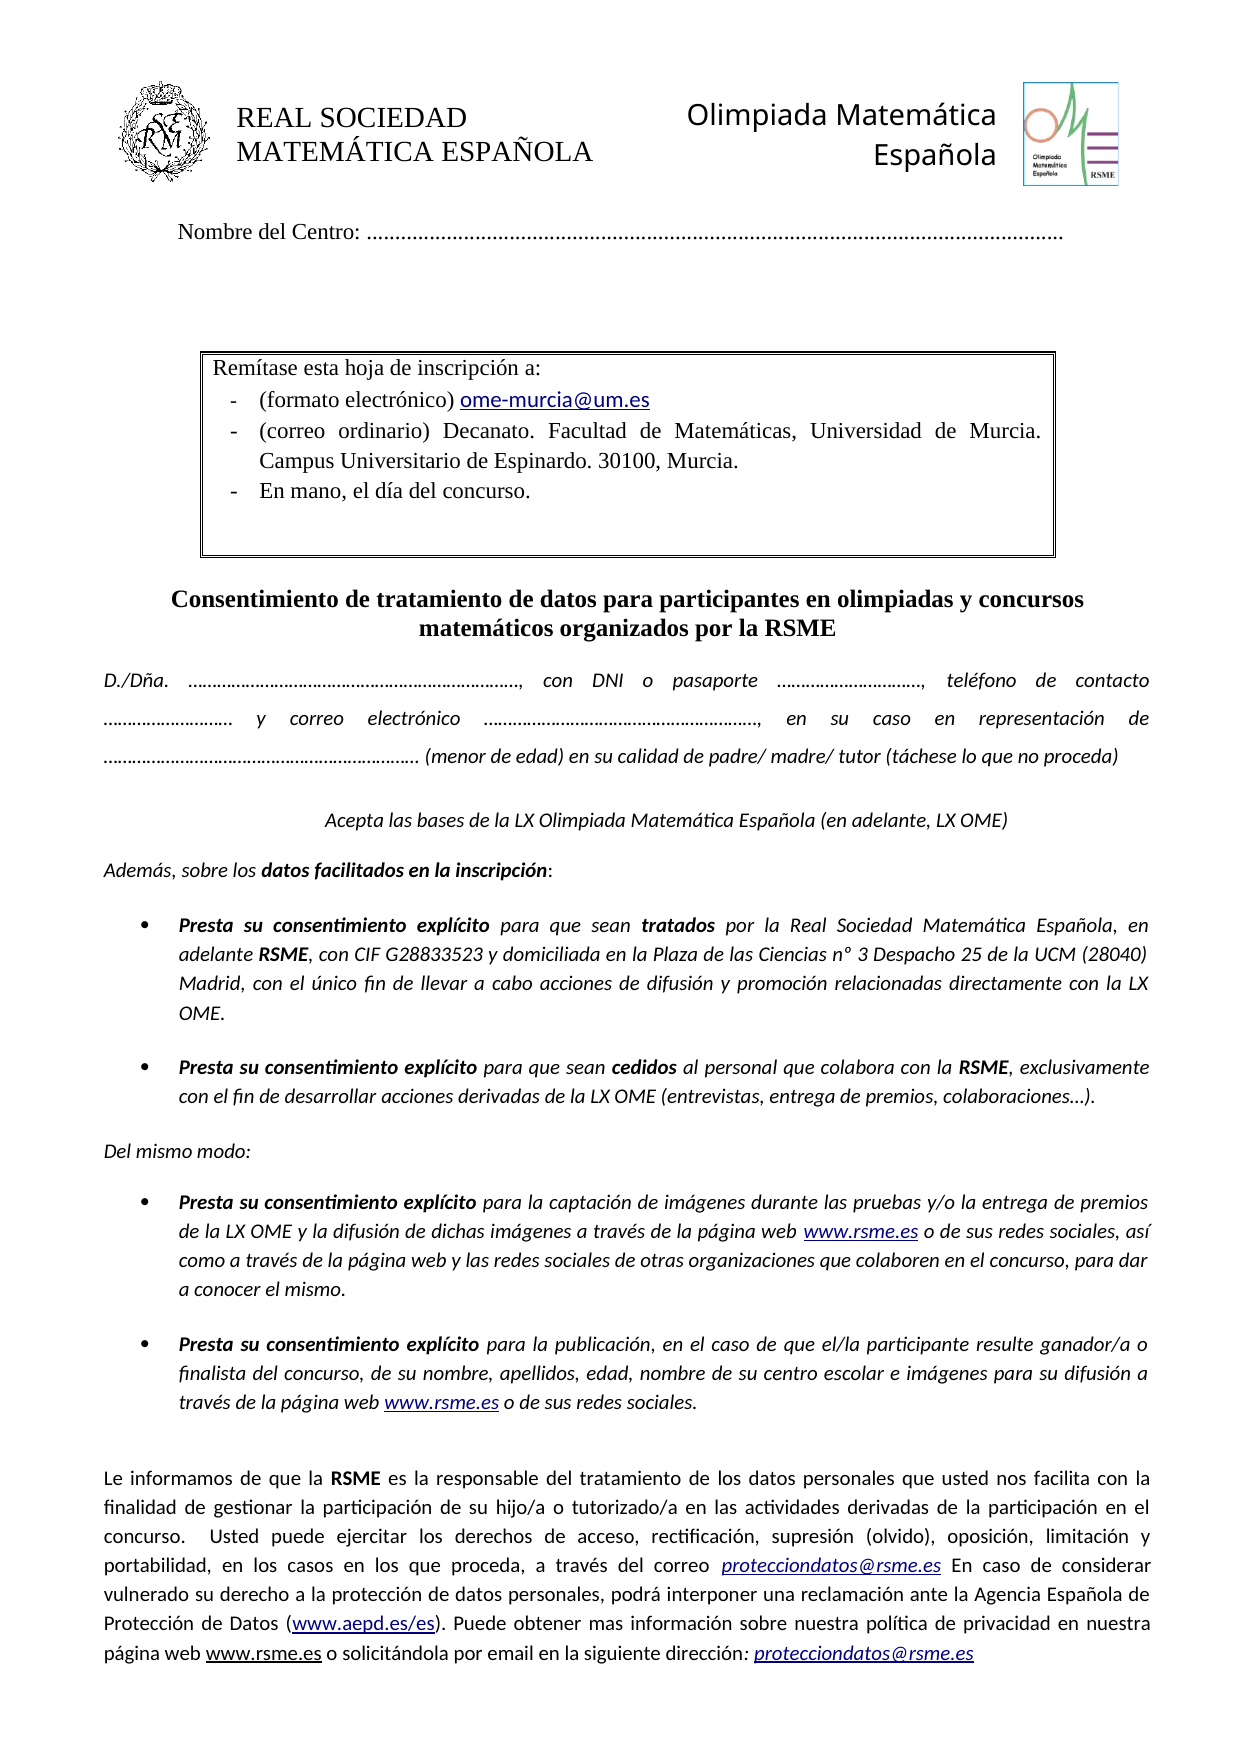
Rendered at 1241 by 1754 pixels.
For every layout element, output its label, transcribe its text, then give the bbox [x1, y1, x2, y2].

text Del mismo modo: [103, 1138, 1152, 1163]
list Presta su consentimiento explícito para la publicación, en el caso de que el/la participante resulte ganador/a o finalista del concurso, de su nombre, apellidos, edad, nombre de su centro escolar e imágenes para su difusión a través de la página web www.rsme.es o de sus redes sociales. [141, 1331, 1152, 1415]
text Acepta las bases de la LX Olimpiada Matemática Española (en adelante, LX OME) [251, 807, 1152, 832]
list Presta su consentimiento explícito para que sean cedidos al personal que colabora con la RSME, exclusivamente con el fin de desarrollar acciones derivadas de la LX OME (entrevistas, entrega de premios, colaboraciones…). [141, 1054, 1152, 1109]
text Le informamos de que la RSME es la responsable del tratamiento de los datos personales que usted nos facilita con la finalidad de gestionar la participación de su hijo/a o tutorizado/a en las actividades derivadas de la participación en el concurso. Usted puede ejercitar los derechos de acceso, rectificación, supresión (olvido), oposición, limitación y portabilidad, en los casos en los que proceda, a través del correo protecciondatos@rsme.es En caso de considerar vulnerado su derecho a la protección de datos personales, podrá interponer una reclamación ante la Agencia Española de Protección de Datos (www.aepd.es/es). Puede obtener mas información sobre nuestra política de privacidad en nuestra página web www.rsme.es o solicitándola por email en la siguiente dirección: protecciondatos@rsme.es [103, 1465, 1152, 1665]
text Consentimiento de tratamiento de datos para participantes en olimpiadas y concursos matemáticos organizados por la RSME [103, 584, 1152, 642]
table_header Remítase esta hoja de inscripción a: (formato electrónico) ome-murcia@um.es (correo ordinario) Decanato. Facultad de Matemáticas, Universidad de Murcia. Campus Universitario de Espinardo. 30100, Murcia. En mano, el día del concurso. [203, 355, 1053, 555]
text Además, sobre los datos facilitados en la inscripción: [103, 858, 1152, 883]
text D./Dña. ……………………………………………………………, con DNI o pasaporte …………………………, teléfono de contacto ……………………… y correo electrónico …………………………………………………, en su caso en representación de ………………………………………………………… (menor de edad) en su calidad de padre/ madre/ tutor (táchese lo que no proceda) [103, 667, 1152, 769]
list Presta su consentimiento explícito para la captación de imágenes durante las pruebas y/o la entrega de premios de la LX OME y la difusión de dichas imágenes a través de la página web www.rsme.es o de sus redes sociales, así como a través de la página web y las redes sociales de otras organizaciones que colaboren en el concurso, para dar a conocer el mismo. [141, 1189, 1152, 1302]
list Presta su consentimiento explícito para que sean tratados por la Real Sociedad Matemática Española, en adelante RSME, con CIF G28833523 y domiciliada en la Plaza de las Ciencias nº 3 Despacho 25 de la UCM (28040) Madrid, con el único fin de llevar a cabo acciones de difusión y promoción relacionadas directamente con la LX OME. [141, 912, 1152, 1025]
text Nombre del Centro: .......................................................................................................................... [103, 218, 1152, 244]
